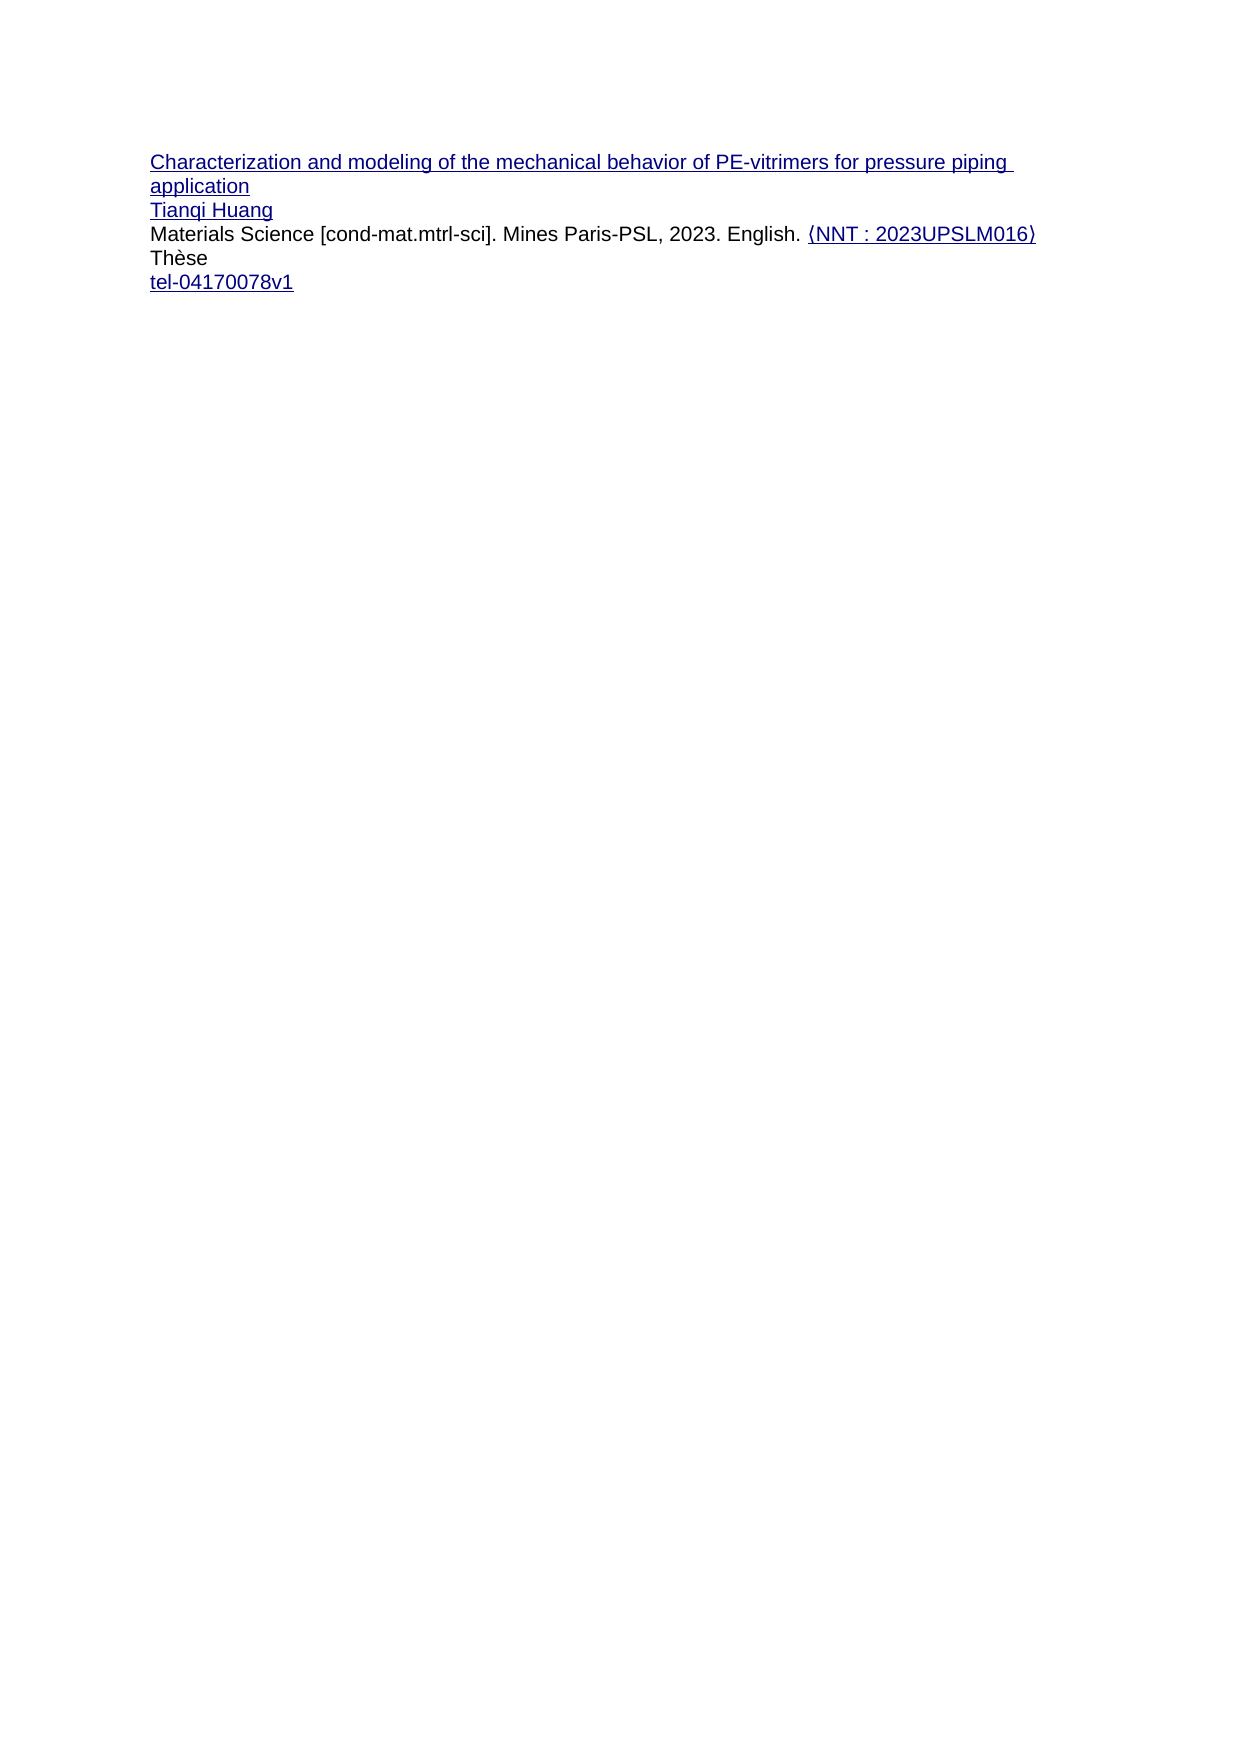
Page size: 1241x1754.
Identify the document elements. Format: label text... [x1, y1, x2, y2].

table_header Characterization and modeling of the mechanical behavior of PE-vitrimers for pressure piping application Tianqi Huang Materials Science [cond-mat.mtrl-sci]. Mines Paris-PSL, 2023. English. ⟨NNT : 2023UPSLM016⟩ Thèse tel-04170078v1 [150, 150, 1090, 294]
